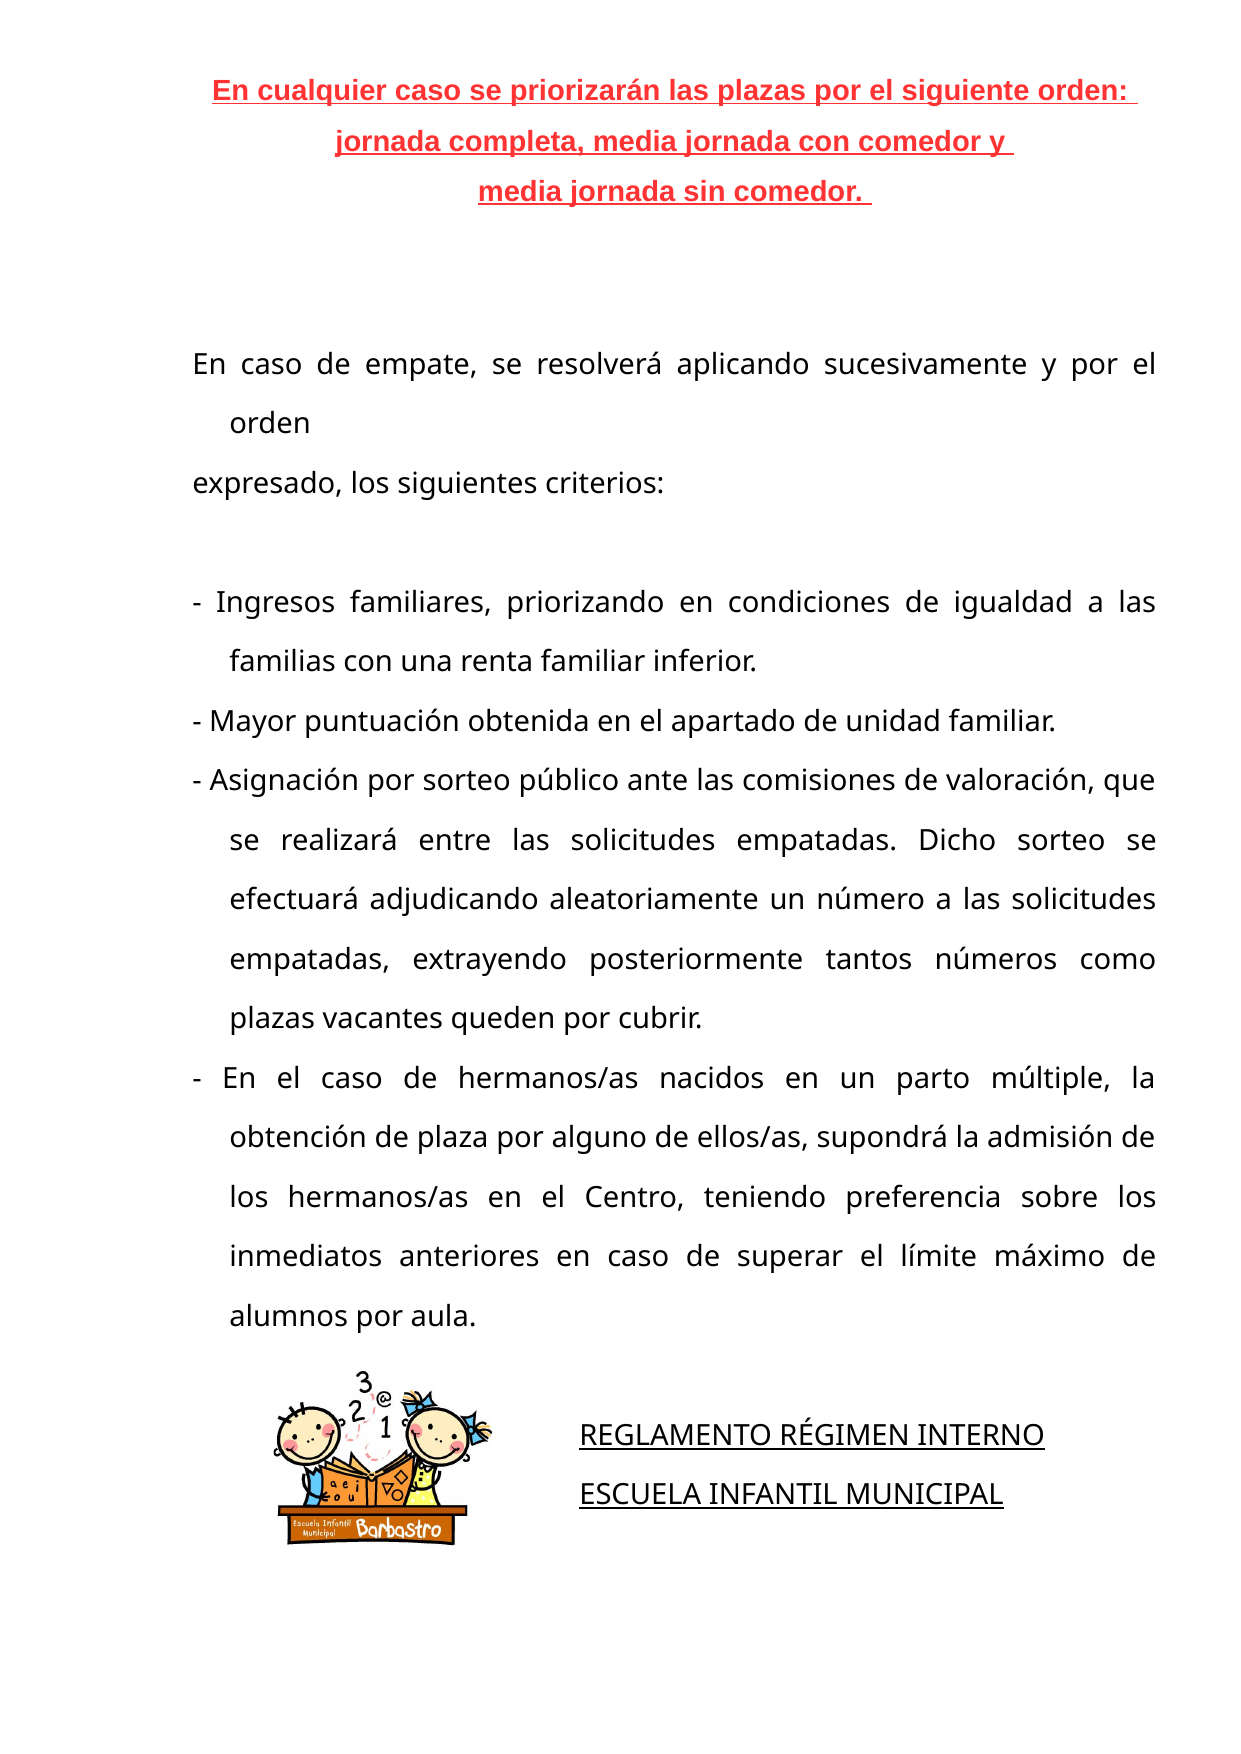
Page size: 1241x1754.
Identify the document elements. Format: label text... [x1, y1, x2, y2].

text - En el caso de hermanos/as nacidos en un parto múltiple, la obtención de plaza por alguno de ellos/as, supondrá la admisión de los hermanos/as en el Centro, teniendo preferencia sobre los inmediatos anteriores en caso de superar el límite máximo de alumnos por aula. [192, 1057, 1157, 1335]
text REGLAMENTO RÉGIMEN INTERNO [493, 1414, 1157, 1454]
text En caso de empate, se resolverá aplicando sucesivamente y por el orden [192, 343, 1157, 442]
picture [273, 1371, 493, 1546]
text expresado, los siguientes criterios: [192, 462, 1157, 502]
text jornada completa, media jornada con comedor y [192, 124, 1157, 157]
text - Asignación por sorteo público ante las comisiones de valoración, que se realizará entre las solicitudes empatadas. Dicho sorteo se efectuará adjudicando aleatoriamente un número a las solicitudes empatadas, extrayendo posteriormente tantos números como plazas vacantes queden por cubrir. [192, 760, 1157, 1037]
text - Ingresos familiares, priorizando en condiciones de igualdad a las familias con una renta familiar inferior. [192, 581, 1157, 680]
text [192, 1414, 273, 1454]
text [192, 1473, 273, 1513]
text En cualquier caso se priorizarán las plazas por el siguiente orden: [192, 73, 1157, 107]
text media jornada sin comedor. [192, 174, 1157, 208]
text ESCUELA INFANTIL MUNICIPAL [493, 1473, 1157, 1513]
text - Mayor puntuación obtenida en el apartado de unidad familiar. [192, 700, 1157, 740]
